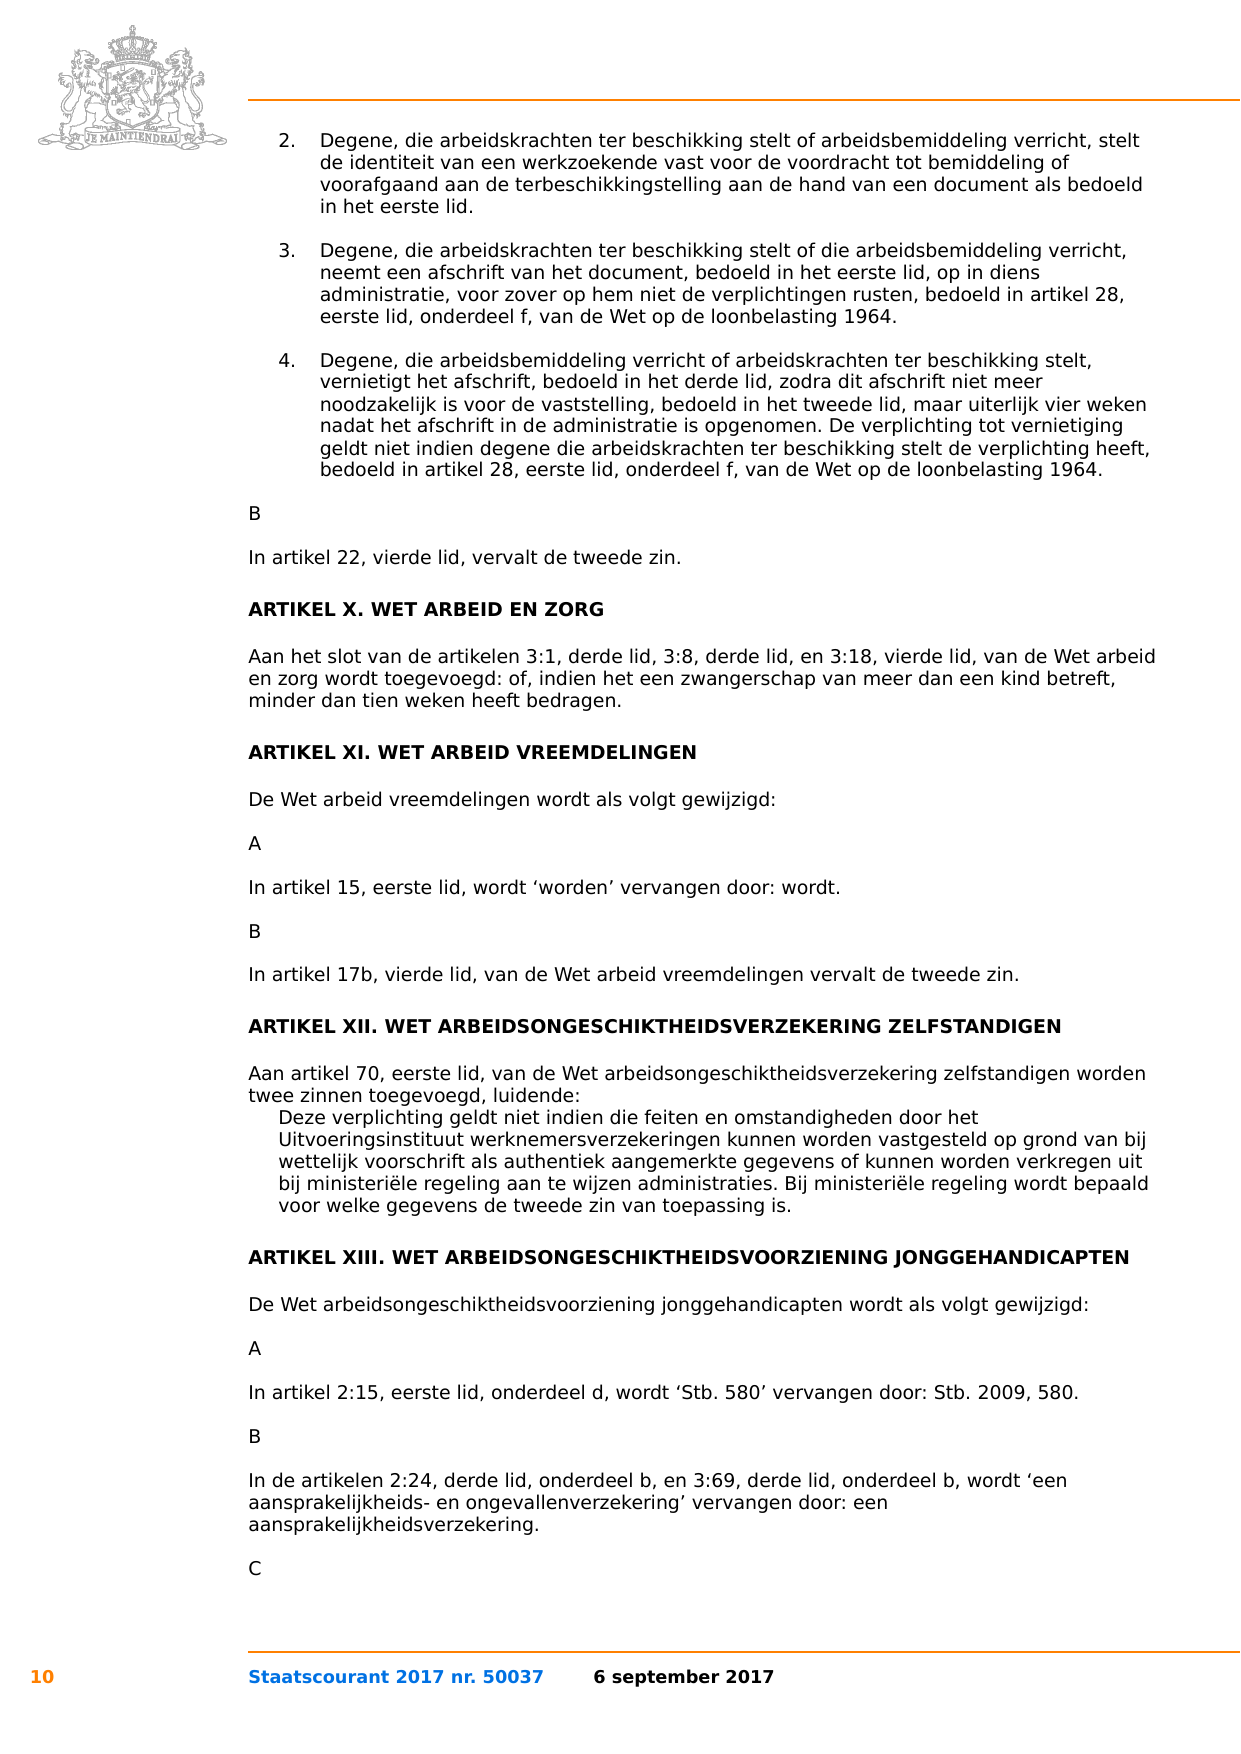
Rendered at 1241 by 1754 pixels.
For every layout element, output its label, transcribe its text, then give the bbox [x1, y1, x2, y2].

text B [248, 921, 1163, 942]
picture [38, 25, 227, 150]
text In artikel 17b, vierde lid, van de Wet arbeid vreemdelingen vervalt de tweede zin. [248, 964, 1163, 986]
text Deze verplichting geldt niet indien die feiten en omstandigheden door het Uitvoeringsinstituut werknemersverzekeringen kunnen worden vastgesteld op grond van bij wettelijk voorschrift als authentiek aangemerkte gegevens of kunnen worden verkregen uit bij ministeriële regeling aan te wijzen administraties. Bij ministeriële regeling wordt bepaald voor welke gegevens de tweede zin van toepassing is. [278, 1107, 1163, 1217]
subtitle ARTIKEL X. WET ARBEID EN ZORG [248, 599, 1163, 621]
text 4. Degene, die arbeidsbemiddeling verricht of arbeidskrachten ter beschikking stelt, vernietigt het afschrift, bedoeld in het derde lid, zodra dit afschrift niet meer noodzakelijk is voor de vaststelling, bedoeld in het tweede lid, maar uiterlijk vier weken nadat het afschrift in de administratie is opgenomen. De verplichting tot vernietiging geldt niet indien degene die arbeidskrachten ter beschikking stelt de verplichting heeft, bedoeld in artikel 28, eerste lid, onderdeel f, van de Wet op de loonbelasting 1964. [278, 349, 1163, 481]
subtitle ARTIKEL XIII. WET ARBEIDSONGESCHIKTHEIDSVOORZIENING JONGGEHANDICAPTEN [248, 1247, 1163, 1269]
text B [248, 503, 1163, 525]
text B [248, 1426, 1163, 1448]
subtitle ARTIKEL XII. WET ARBEIDSONGESCHIKTHEIDSVERZEKERING ZELFSTANDIGEN [248, 1016, 1163, 1038]
text In de artikelen 2:24, derde lid, onderdeel b, en 3:69, derde lid, onderdeel b, wordt ‘een aansprakelijkheids- en ongevallenverzekering’ vervangen door: een aansprakelijkheidsverzekering. [248, 1469, 1163, 1536]
text De Wet arbeidsongeschiktheidsvoorziening jonggehandicapten wordt als volgt gewijzigd: [248, 1294, 1163, 1316]
text Aan artikel 70, eerste lid, van de Wet arbeidsongeschiktheidsverzekering zelfstandigen worden twee zinnen toegevoegd, luidende: [248, 1063, 1163, 1107]
text In artikel 15, eerste lid, wordt ‘worden’ vervangen door: wordt. [248, 877, 1163, 899]
text In artikel 22, vierde lid, vervalt de tweede zin. [248, 547, 1163, 569]
text C [248, 1557, 1163, 1579]
text De Wet arbeid vreemdelingen wordt als volgt gewijzigd: [248, 789, 1163, 811]
text 3. Degene, die arbeidskrachten ter beschikking stelt of die arbeidsbemiddeling verricht, neemt een afschrift van het document, bedoeld in het eerste lid, op in diens administratie, voor zover op hem niet de verplichtingen rusten, bedoeld in artikel 28, eerste lid, onderdeel f, van de Wet op de loonbelasting 1964. [278, 240, 1163, 328]
text A [248, 833, 1163, 855]
text In artikel 2:15, eerste lid, onderdeel d, wordt ‘Stb. 580’ vervangen door: Stb. 2009, 580. [248, 1382, 1163, 1404]
text Aan het slot van de artikelen 3:1, derde lid, 3:8, derde lid, en 3:18, vierde lid, van de Wet arbeid en zorg wordt toegevoegd: of, indien het een zwangerschap van meer dan een kind betreft, minder dan tien weken heeft bedragen. [248, 646, 1163, 712]
subtitle ARTIKEL XI. WET ARBEID VREEMDELINGEN [248, 742, 1163, 764]
text 2. Degene, die arbeidskrachten ter beschikking stelt of arbeidsbemiddeling verricht, stelt de identiteit van een werkzoekende vast voor de voordracht tot bemiddeling of voorafgaand aan de terbeschikkingstelling aan de hand van een document als bedoeld in het eerste lid. [278, 130, 1163, 218]
text A [248, 1338, 1163, 1360]
